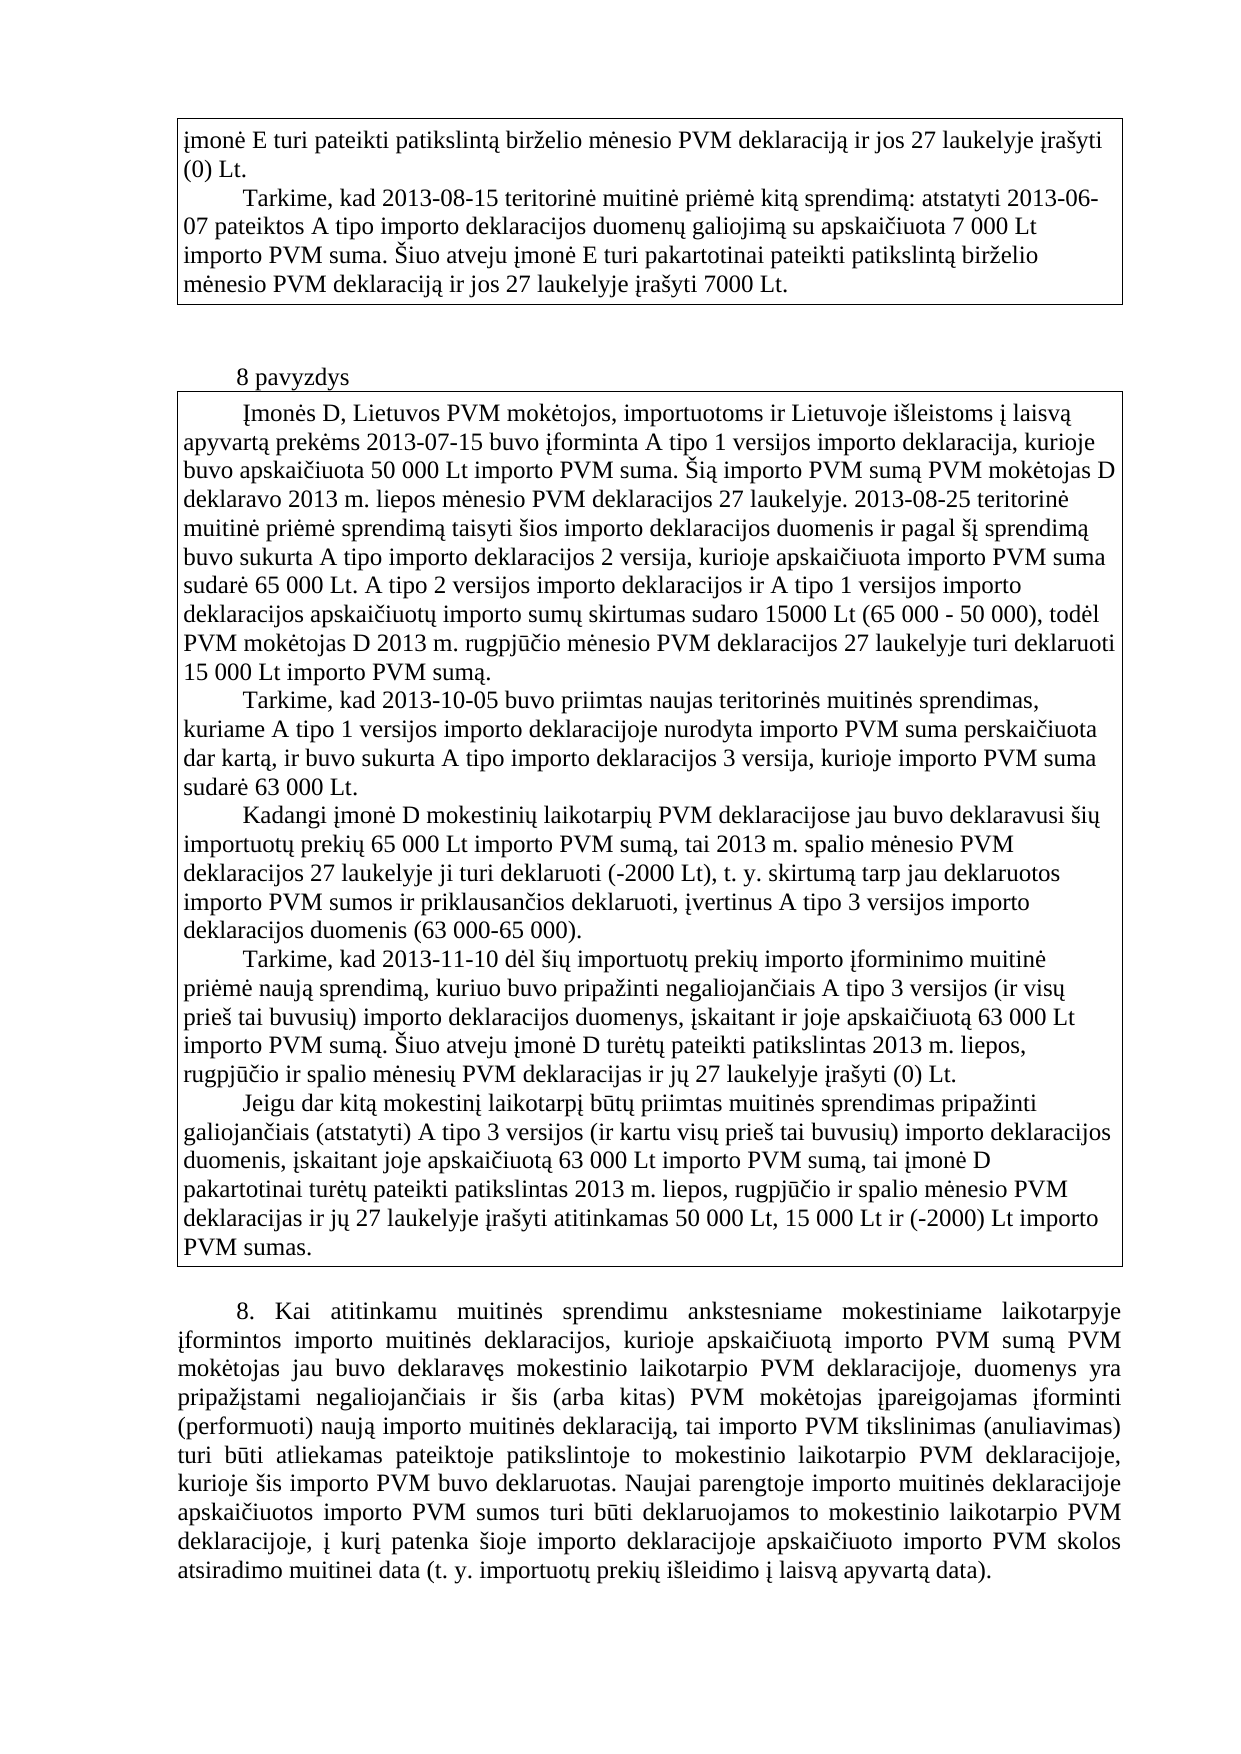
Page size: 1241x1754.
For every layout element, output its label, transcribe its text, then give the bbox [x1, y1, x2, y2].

table_header įmonė E turi pateikti patikslintą birželio mėnesio PVM deklaraciją ir jos 27 laukelyje įrašyti (0) Lt. Tarkime, kad 2013-08-15 teritorinė muitinė priėmė kitą sprendimą: atstatyti 2013-06-07 pateiktos A tipo importo deklaracijos duomenų galiojimą su apskaičiuota 7 000 Lt importo PVM suma. Šiuo atveju įmonė E turi pakartotinai pateikti patikslintą birželio mėnesio PVM deklaraciją ir jos 27 laukelyje įrašyti 7000 Lt. [178, 119, 1122, 303]
text 8. Kai atitinkamu muitinės sprendimu ankstesniame mokestiniame laikotarpyje įformintos importo muitinės deklaracijos, kurioje apskaičiuotą importo PVM sumą PVM mokėtojas jau buvo deklaravęs mokestinio laikotarpio PVM deklaracijoje, duomenys yra pripažįstami negaliojančiais ir šis (arba kitas) PVM mokėtojas įpareigojamas įforminti (performuoti) naują importo muitinės deklaraciją, tai importo PVM tikslinimas (anuliavimas) turi būti atliekamas pateiktoje patikslintoje to mokestinio laikotarpio PVM deklaracijoje, kurioje šis importo PVM buvo deklaruotas. Naujai parengtoje importo muitinės deklaracijoje apskaičiuotos importo PVM sumos turi būti deklaruojamos to mokestinio laikotarpio PVM deklaracijoje, į kurį patenka šioje importo deklaracijoje apskaičiuoto importo PVM skolos atsiradimo muitinei data (t. y. importuotų prekių išleidimo į laisvą apyvartą data). [177, 1296, 1122, 1583]
table_header Įmonės D, Lietuvos PVM mokėtojos, importuotoms ir Lietuvoje išleistoms į laisvą apyvartą prekėms 2013-07-15 buvo įforminta A tipo 1 versijos importo deklaracija, kurioje buvo apskaičiuota 50 000 Lt importo PVM suma. Šią importo PVM sumą PVM mokėtojas D deklaravo 2013 m. liepos mėnesio PVM deklaracijos 27 laukelyje. 2013-08-25 teritorinė muitinė priėmė sprendimą taisyti šios importo deklaracijos duomenis ir pagal šį sprendimą buvo sukurta A tipo importo deklaracijos 2 versija, kurioje apskaičiuota importo PVM suma sudarė 65 000 Lt. A tipo 2 versijos importo deklaracijos ir A tipo 1 versijos importo deklaracijos apskaičiuotų importo sumų skirtumas sudaro 15000 Lt (65 000 - 50 000), todėl PVM mokėtojas D 2013 m. rugpjūčio mėnesio PVM deklaracijos 27 laukelyje turi deklaruoti 15 000 Lt importo PVM sumą. Tarkime, kad 2013-10-05 buvo priimtas naujas teritorinės muitinės sprendimas, kuriame A tipo 1 versijos importo deklaracijoje nurodyta importo PVM suma perskaičiuota dar kartą, ir buvo sukurta A tipo importo deklaracijos 3 versija, kurioje importo PVM suma sudarė 63 000 Lt. Kadangi įmonė D mokestinių laikotarpių PVM deklaracijose jau buvo deklaravusi šių importuotų prekių 65 000 Lt importo PVM sumą, tai 2013 m. spalio mėnesio PVM deklaracijos 27 laukelyje ji turi deklaruoti (-2000 Lt), t. y. skirtumą tarp jau deklaruotos importo PVM sumos ir priklausančios deklaruoti, įvertinus A tipo 3 versijos importo deklaracijos duomenis (63 000-65 000). Tarkime, kad 2013-11-10 dėl šių importuotų prekių importo įforminimo muitinė priėmė naują sprendimą, kuriuo buvo pripažinti negaliojančiais A tipo 3 versijos (ir visų prieš tai buvusių) importo deklaracijos duomenys, įskaitant ir joje apskaičiuotą 63 000 Lt importo PVM sumą. Šiuo atveju įmonė D turėtų pateikti patikslintas 2013 m. liepos, rugpjūčio ir spalio mėnesių PVM deklaracijas ir jų 27 laukelyje įrašyti (0) Lt. Jeigu dar kitą mokestinį laikotarpį būtų priimtas muitinės sprendimas pripažinti galiojančiais (atstatyti) A tipo 3 versijos (ir kartu visų prieš tai buvusių) importo deklaracijos duomenis, įskaitant joje apskaičiuotą 63 000 Lt importo PVM sumą, tai įmonė D pakartotinai turėtų pateikti patikslintas 2013 m. liepos, rugpjūčio ir spalio mėnesio PVM deklaracijas ir jų 27 laukelyje įrašyti atitinkamas 50 000 Lt, 15 000 Lt ir (-2000) Lt importo PVM sumas. [178, 392, 1122, 1266]
text 8 pavyzdys [177, 362, 1122, 391]
